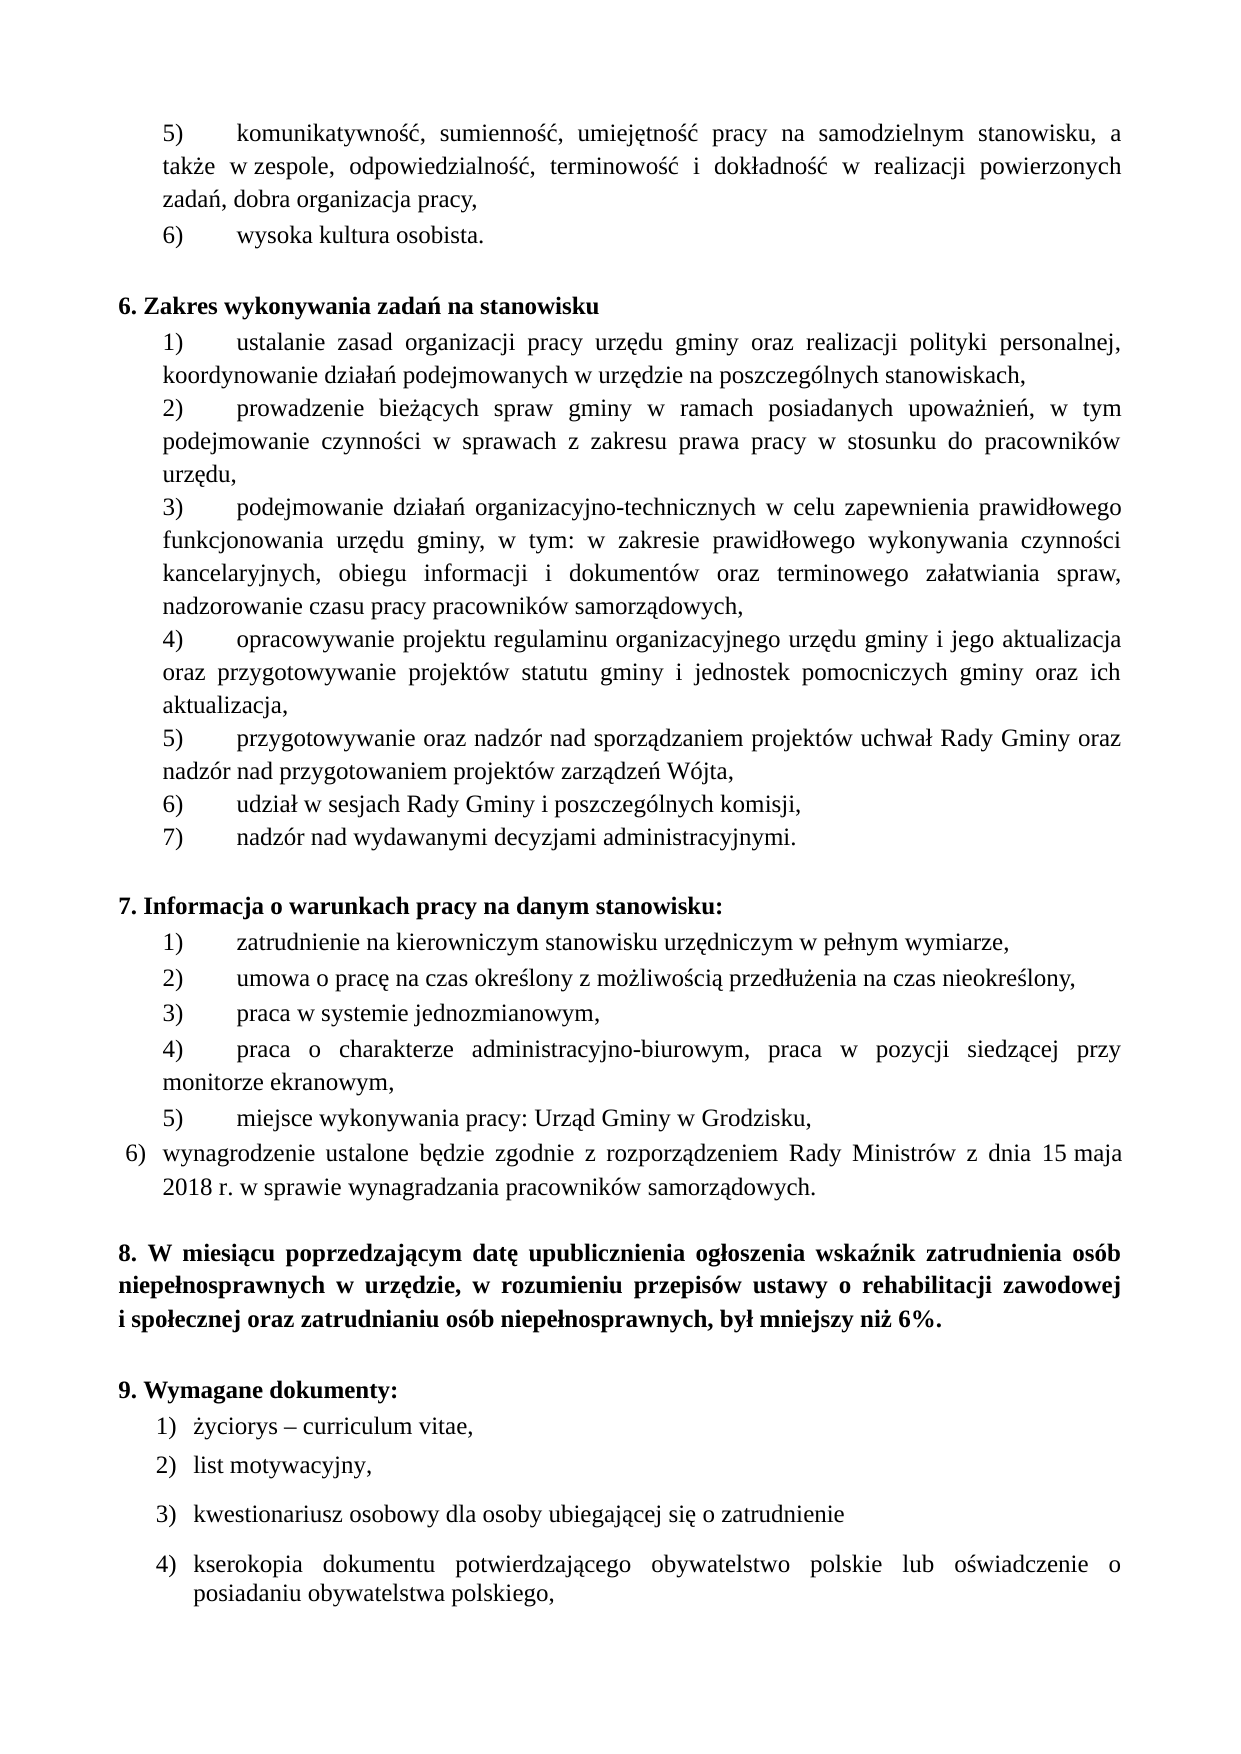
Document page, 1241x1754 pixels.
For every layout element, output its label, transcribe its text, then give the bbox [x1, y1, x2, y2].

list wynagrodzenie ustalone będzie zgodnie z rozporządzeniem Rady Ministrów z dnia 15 maja 2018 r. w sprawie wynagradzania pracowników samorządowych. [125, 1138, 1122, 1200]
list prowadzenie bieżących spraw gminy w ramach posiadanych upoważnień, w tym podejmowanie czynności w sprawach z zakresu prawa pracy w stosunku do pracowników urzędu, [162, 393, 1122, 488]
text 7. Informacja o warunkach pracy na danym stanowisku: [118, 891, 1122, 920]
list opracowywanie projektu regulaminu organizacyjnego urzędu gminy i jego aktualizacja oraz przygotowywanie projektów statutu gminy i jednostek pomocniczych gminy oraz ich aktualizacja, [162, 624, 1122, 719]
list kserokopia dokumentu potwierdzającego obywatelstwo polskie lub oświadczenie o posiadaniu obywatelstwa polskiego, [156, 1549, 1122, 1607]
list miejsce wykonywania pracy: Urząd Gminy w Grodzisku, [162, 1103, 1122, 1132]
list kwestionariusz osobowy dla osoby ubiegającej się o zatrudnienie [156, 1499, 1122, 1528]
list nadzór nad wydawanymi decyzjami administracyjnymi. [162, 822, 1122, 851]
list przygotowywanie oraz nadzór nad sporządzaniem projektów uchwał Rady Gminy oraz nadzór nad przygotowaniem projektów zarządzeń Wójta, [162, 723, 1122, 785]
list praca w systemie jednozmianowym, [162, 998, 1122, 1027]
list umowa o pracę na czas określony z możliwością przedłużenia na czas nieokreślony, [162, 963, 1122, 991]
list wysoka kultura osobista. [162, 220, 1122, 249]
list komunikatywność, sumienność, umiejętność pracy na samodzielnym stanowisku, a także w zespole, odpowiedzialność, terminowość i dokładność w realizacji powierzonych zadań, dobra organizacja pracy, [162, 118, 1122, 213]
list życiorys – curriculum vitae, [156, 1411, 1122, 1439]
list list motywacyjny, [156, 1450, 1122, 1479]
list podejmowanie działań organizacyjno-technicznych w celu zapewnienia prawidłowego funkcjonowania urzędu gminy, w tym: w zakresie prawidłowego wykonywania czynności kancelaryjnych, obiegu informacji i dokumentów oraz terminowego załatwiania spraw, nadzorowanie czasu pracy pracowników samorządowych, [162, 492, 1122, 620]
text 8. W miesiącu poprzedzającym datę upublicznienia ogłoszenia wskaźnik zatrudnienia osób niepełnosprawnych w urzędzie, w rozumieniu przepisów ustawy o rehabilitacji zawodowej i społecznej oraz zatrudnianiu osób niepełnosprawnych, był mniejszy niż 6%. [118, 1238, 1122, 1332]
list zatrudnienie na kierowniczym stanowisku urzędniczym w pełnym wymiarze, [162, 927, 1122, 956]
list praca o charakterze administracyjno-biurowym, praca w pozycji siedzącej przy monitorze ekranowym, [162, 1034, 1122, 1096]
text 9. Wymagane dokumenty: [118, 1375, 1122, 1404]
list ustalanie zasad organizacji pracy urzędu gminy oraz realizacji polityki personalnej, koordynowanie działań podejmowanych w urzędzie na poszczególnych stanowiskach, [162, 327, 1122, 389]
text 6. Zakres wykonywania zadań na stanowisku [118, 291, 1122, 320]
list udział w sesjach Rady Gminy i poszczególnych komisji, [162, 789, 1122, 818]
